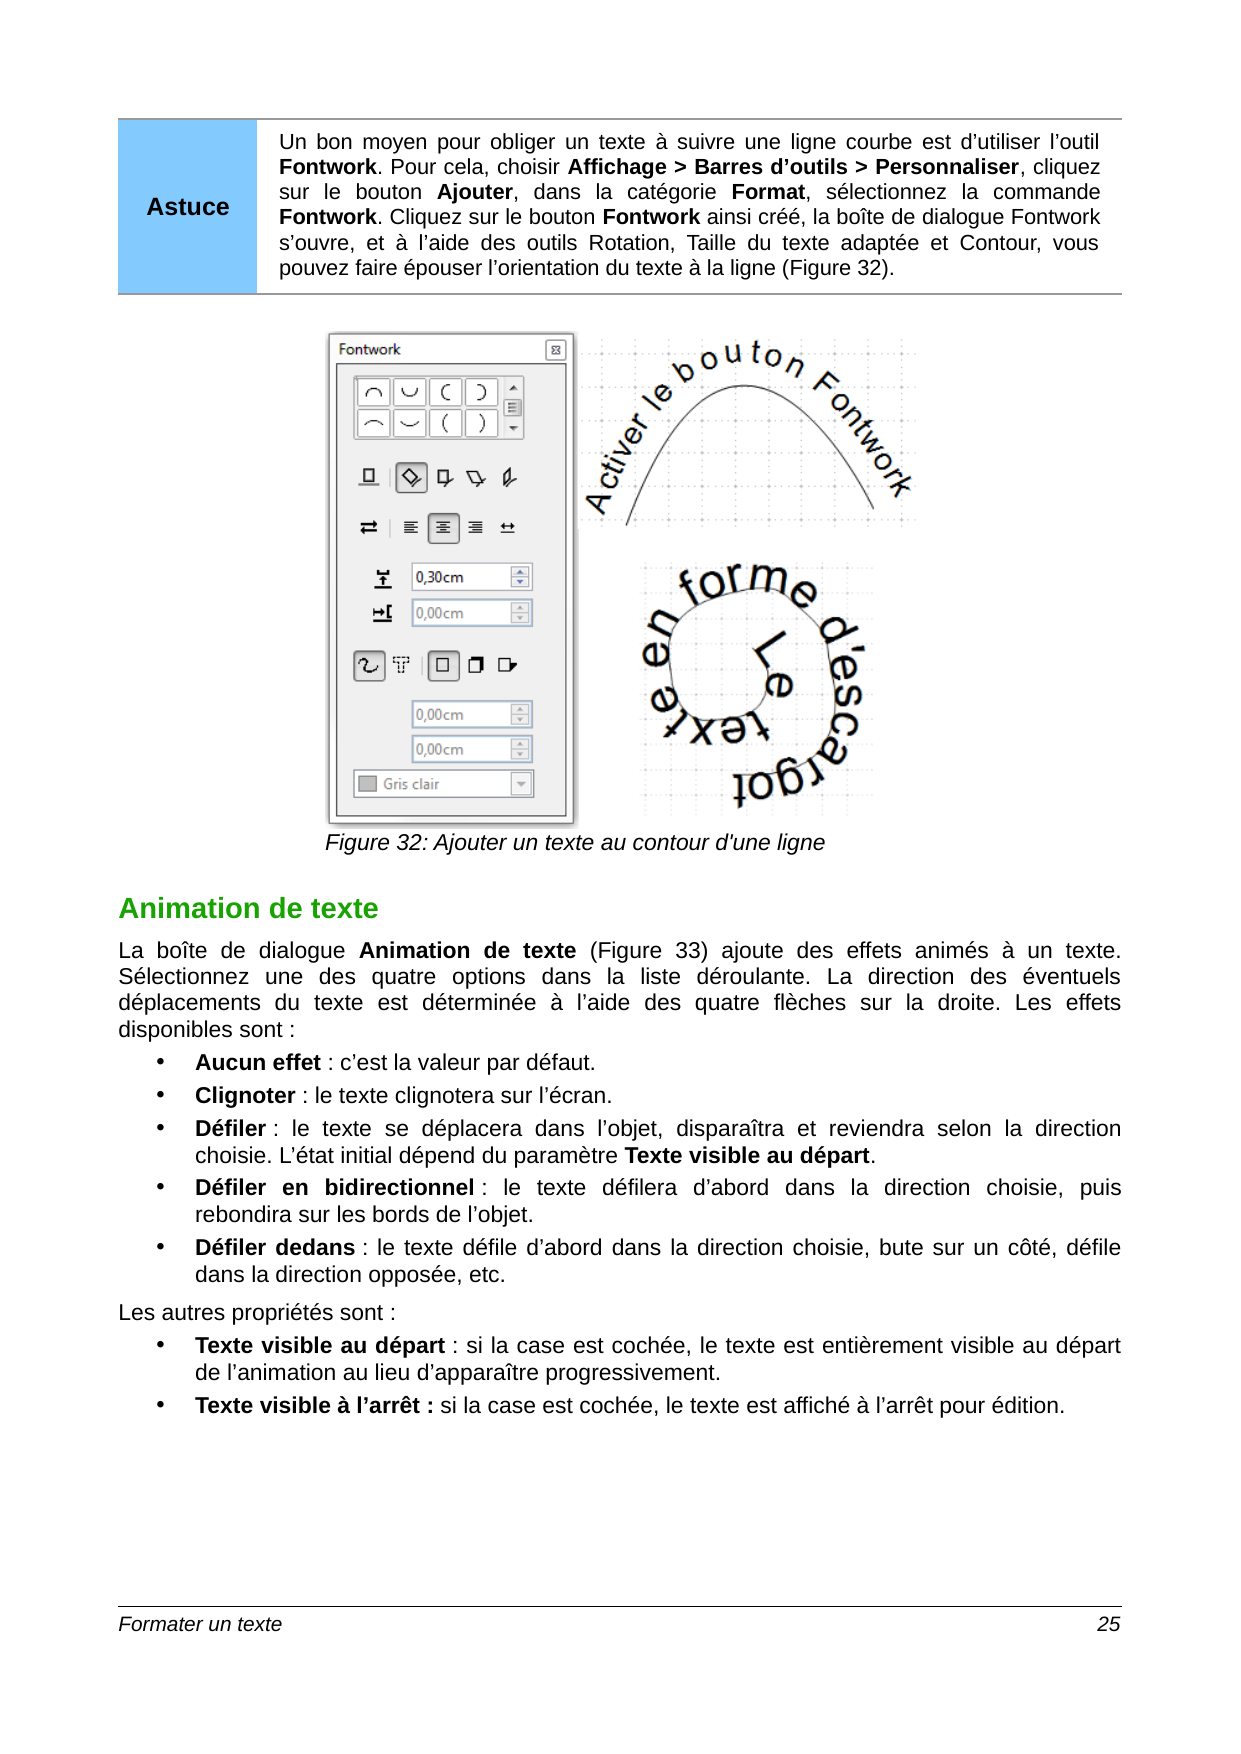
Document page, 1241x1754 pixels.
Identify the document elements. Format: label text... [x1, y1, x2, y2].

list Aucun effet : c’est la valeur par défaut. [156, 1048, 1122, 1075]
list Défiler : le texte se déplacera dans l’objet, disparaîtra et reviendra selon la direction choisie. L’état initial dépend du paramètre Texte visible au départ. [156, 1115, 1122, 1168]
table_header Astuce [118, 120, 257, 293]
table_header Un bon moyen pour obliger un texte à suivre une ligne courbe est d’utiliser l’outil Fontwork. Pour cela, choisir Affichage > Barres d’outils > Personnaliser, cliquez sur le bouton Ajouter, dans la catégorie Format, sélectionnez la commande Fontwork. Cliquez sur le bouton Fontwork ainsi créé, la boîte de dialogue Fontwork s’ouvre, et à l’aide des outils Rotation, Taille du texte adaptée et Contour, vous pouvez faire épouser l’orientation du texte à la ligne (Figure 32). [258, 120, 1122, 293]
picture [325, 331, 916, 829]
list Clignoter : le texte clignotera sur l’écran. [156, 1082, 1122, 1108]
list Les autres propriétés sont : [118, 1299, 1122, 1326]
list Texte visible à l’arrêt : si la case est cochée, le texte est affiché à l’arrêt pour édition. [156, 1392, 1122, 1418]
subtitle Animation de texte [118, 891, 1122, 924]
list Défiler en bidirectionnel : le texte défilera d’abord dans la direction choisie, puis rebondira sur les bords de l’objet. [156, 1174, 1122, 1227]
list La boîte de dialogue Animation de texte (Figure 33) ajoute des effets animés à un texte. Sélectionnez une des quatre options dans la liste déroulante. La direction des éventuels déplacements du texte est déterminée à l’aide des quatre flèches sur la droite. Les effets disponibles sont : [118, 937, 1122, 1042]
list Texte visible au départ : si la case est cochée, le texte est entièrement visible au départ de l’animation au lieu d’apparaître progressivement. [156, 1332, 1122, 1385]
text Figure 32: Ajouter un texte au contour d'une ligne [325, 829, 915, 855]
list Défiler dedans : le texte défile d’abord dans la direction choisie, bute sur un côté, défile dans la direction opposée, etc. [156, 1234, 1122, 1287]
